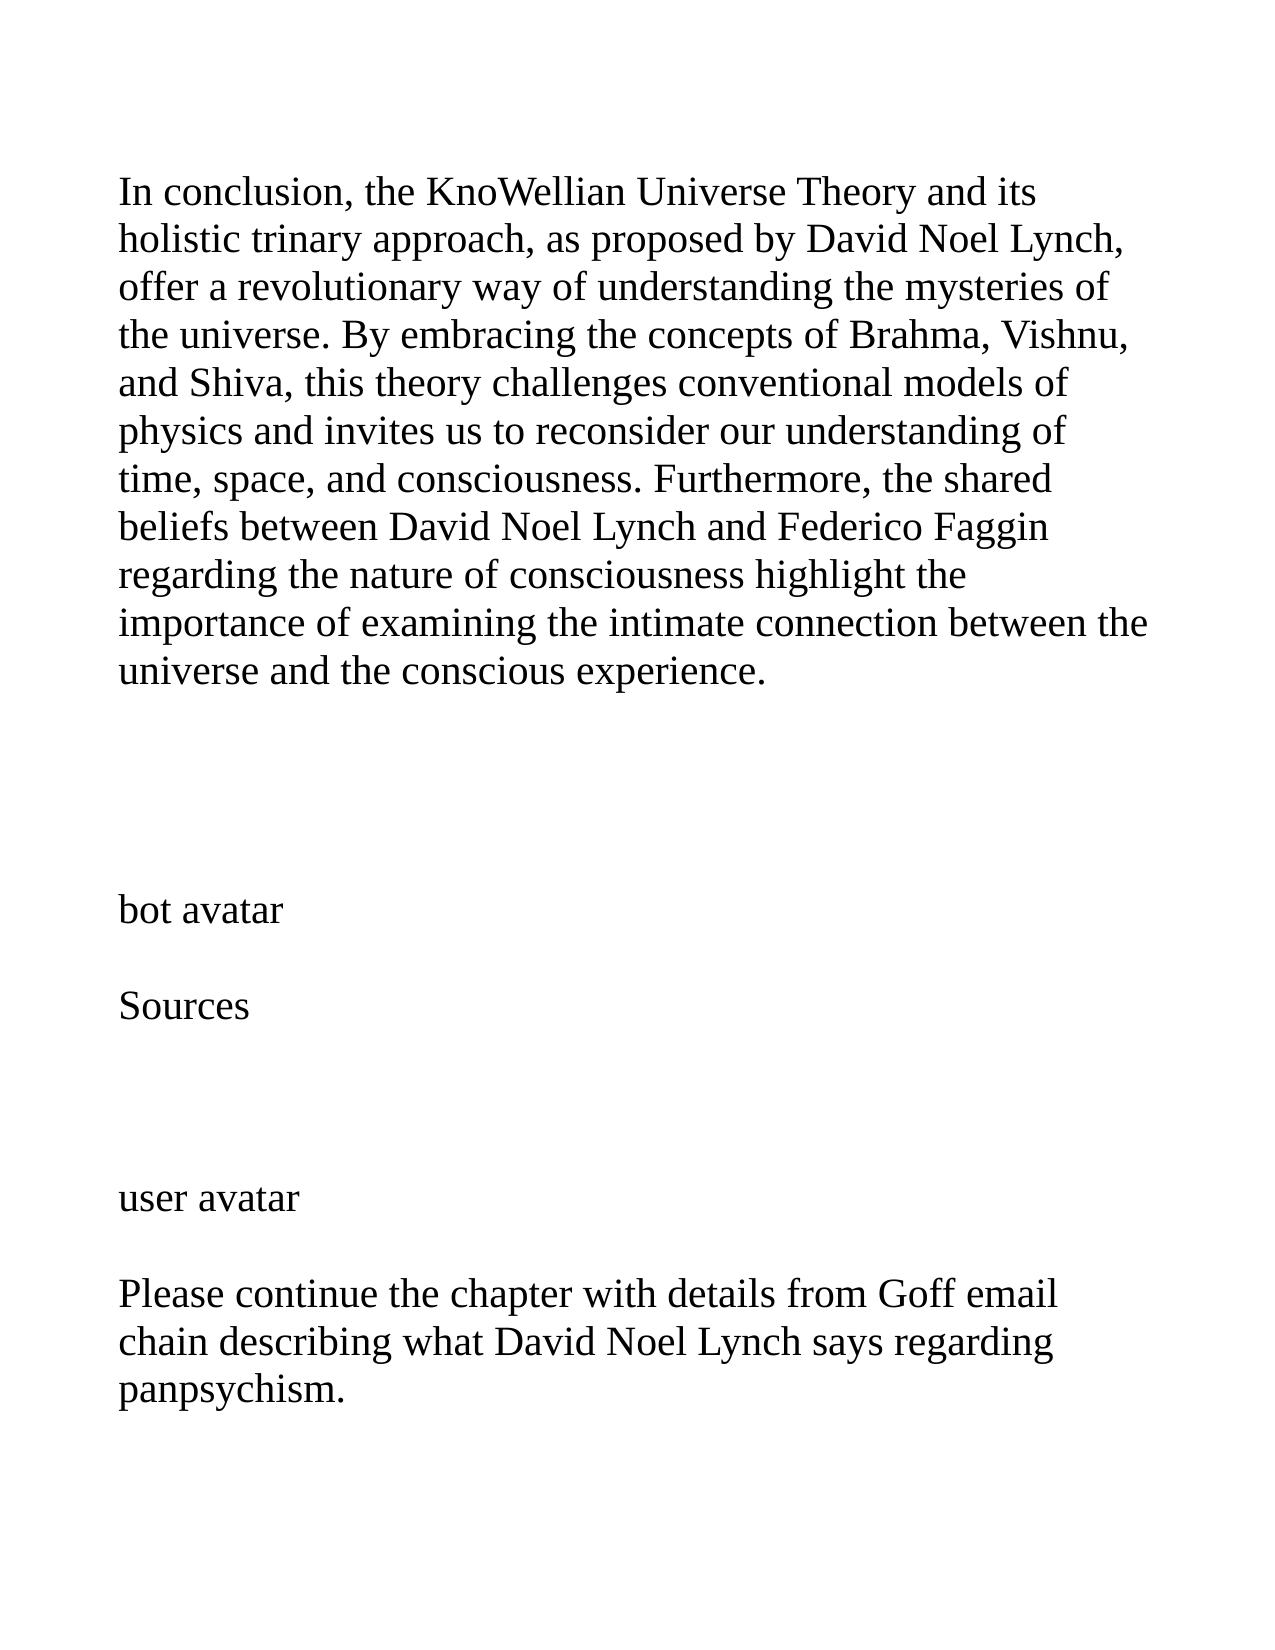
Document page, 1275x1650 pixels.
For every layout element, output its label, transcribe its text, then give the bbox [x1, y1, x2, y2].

text Sources [118, 981, 1157, 1028]
text bot avatar [118, 885, 1157, 933]
text In conclusion, the KnoWellian Universe Theory and its holistic trinary approach, as proposed by David Noel Lynch, offer a revolutionary way of understanding the mysteries of the universe. By embracing the concepts of Brahma, Vishnu, and Shiva, this theory challenges conventional models of physics and invites us to reconsider our understanding of time, space, and consciousness. Furthermore, the shared beliefs between David Noel Lynch and Federico Faggin regarding the nature of consciousness highlight the importance of examining the intimate connection between the universe and the conscious experience. [118, 166, 1157, 693]
text user avatar [118, 1172, 1157, 1220]
text Please continue the chapter with details from Goff email chain describing what David Noel Lynch says regarding panpsychism. [118, 1268, 1157, 1412]
